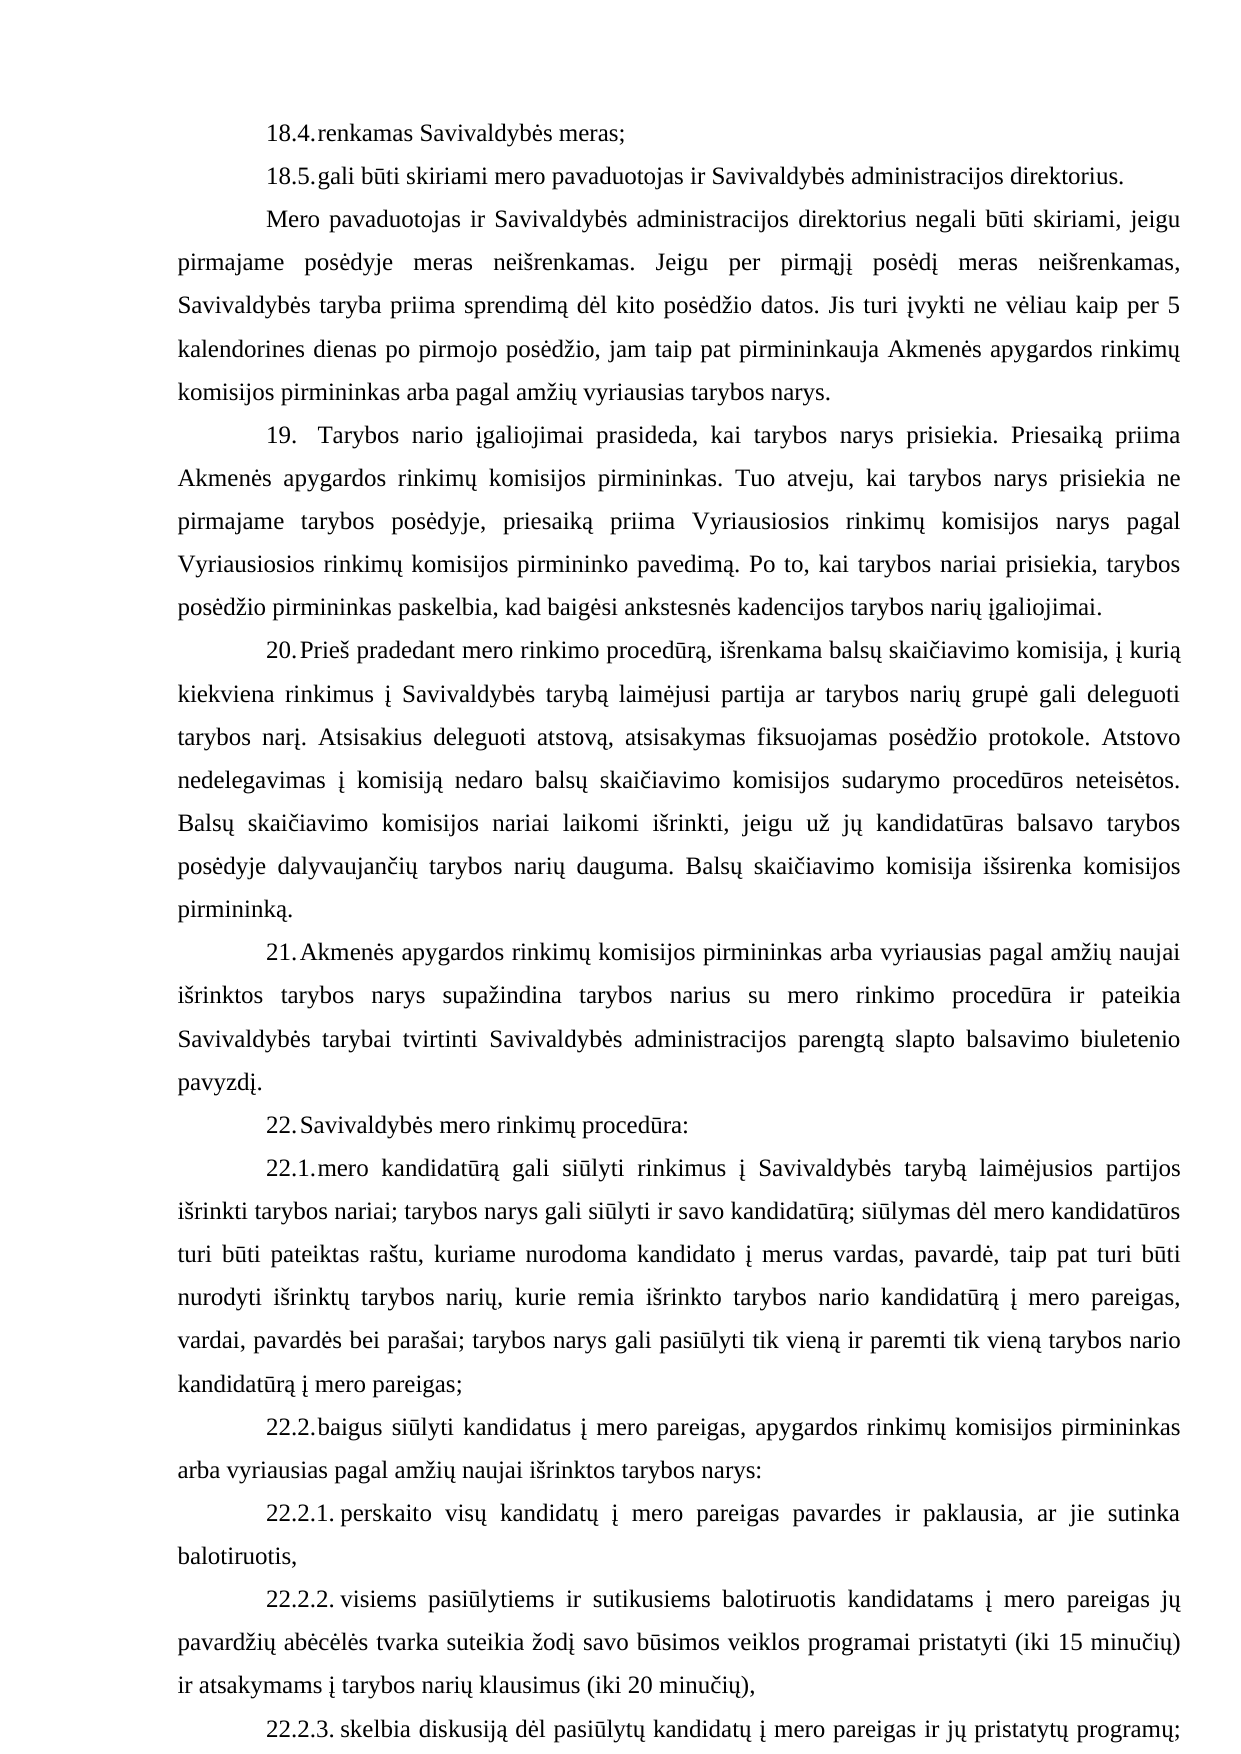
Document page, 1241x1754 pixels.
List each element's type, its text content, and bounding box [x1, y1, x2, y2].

text 18.5. gali būti skiriami mero pavaduotojas ir Savivaldybės administracijos direktorius. [177, 161, 1181, 190]
text Mero pavaduotojas ir Savivaldybės administracijos direktorius negali būti skiriami, jeigu pirmajame posėdyje meras neišrenkamas. Jeigu per pirmąjį posėdį meras neišrenkamas, Savivaldybės taryba priima sprendimą dėl kito posėdžio datos. Jis turi įvykti ne vėliau kaip per 5 kalendorines dienas po pirmojo posėdžio, jam taip pat pirmininkauja Akmenės apygardos rinkimų komisijos pirmininkas arba pagal amžių vyriausias tarybos narys. [177, 204, 1181, 406]
text 18.4. renkamas Savivaldybės meras; [177, 118, 1181, 147]
text 22.1. mero kandidatūrą gali siūlyti rinkimus į Savivaldybės tarybą laimėjusios partijos išrinkti tarybos nariai; tarybos narys gali siūlyti ir savo kandidatūrą; siūlymas dėl mero kandidatūros turi būti pateiktas raštu, kuriame nurodoma kandidato į merus vardas, pavardė, taip pat turi būti nurodyti išrinktų tarybos narių, kurie remia išrinkto tarybos nario kandidatūrą į mero pareigas, vardai, pavardės bei parašai; tarybos narys gali pasiūlyti tik vieną ir paremti tik vieną tarybos nario kandidatūrą į mero pareigas; [177, 1153, 1181, 1397]
text 22.2.3. skelbia diskusiją dėl pasiūlytų kandidatų į mero pareigas ir jų pristatytų programų; [177, 1714, 1181, 1742]
text 21. Akmenės apygardos rinkimų komisijos pirmininkas arba vyriausias pagal amžių naujai išrinktos tarybos narys supažindina tarybos narius su mero rinkimo procedūra ir pateikia Savivaldybės tarybai tvirtinti Savivaldybės administracijos parengtą slapto balsavimo biuletenio pavyzdį. [177, 937, 1181, 1096]
text 19. Tarybos nario įgaliojimai prasideda, kai tarybos narys prisiekia. Priesaiką priima Akmenės apygardos rinkimų komisijos pirmininkas. Tuo atveju, kai tarybos narys prisiekia ne pirmajame tarybos posėdyje, priesaiką priima Vyriausiosios rinkimų komisijos narys pagal Vyriausiosios rinkimų komisijos pirmininko pavedimą. Po to, kai tarybos nariai prisiekia, tarybos posėdžio pirmininkas paskelbia, kad baigėsi ankstesnės kadencijos tarybos narių įgaliojimai. [177, 420, 1181, 621]
text 22.2. baigus siūlyti kandidatus į mero pareigas, apygardos rinkimų komisijos pirmininkas arba vyriausias pagal amžių naujai išrinktos tarybos narys: [177, 1412, 1181, 1484]
text 22.2.1. perskaito visų kandidatų į mero pareigas pavardes ir paklausia, ar jie sutinka balotiruotis, [177, 1498, 1181, 1570]
text 20. Prieš pradedant mero rinkimo procedūrą, išrenkama balsų skaičiavimo komisija, į kurią kiekviena rinkimus į Savivaldybės tarybą laimėjusi partija ar tarybos narių grupė gali deleguoti tarybos narį. Atsisakius deleguoti atstovą, atsisakymas fiksuojamas posėdžio protokole. Atstovo nedelegavimas į komisiją nedaro balsų skaičiavimo komisijos sudarymo procedūros neteisėtos. Balsų skaičiavimo komisijos nariai laikomi išrinkti, jeigu už jų kandidatūras balsavo tarybos posėdyje dalyvaujančių tarybos narių dauguma. Balsų skaičiavimo komisija išsirenka komisijos pirmininką. [177, 636, 1181, 923]
text 22.2.2. visiems pasiūlytiems ir sutikusiems balotiruotis kandidatams į mero pareigas jų pavardžių abėcėlės tvarka suteikia žodį savo būsimos veiklos programai pristatyti (iki 15 minučių) ir atsakymams į tarybos narių klausimus (iki 20 minučių), [177, 1584, 1181, 1699]
text 22. Savivaldybės mero rinkimų procedūra: [177, 1110, 1181, 1139]
